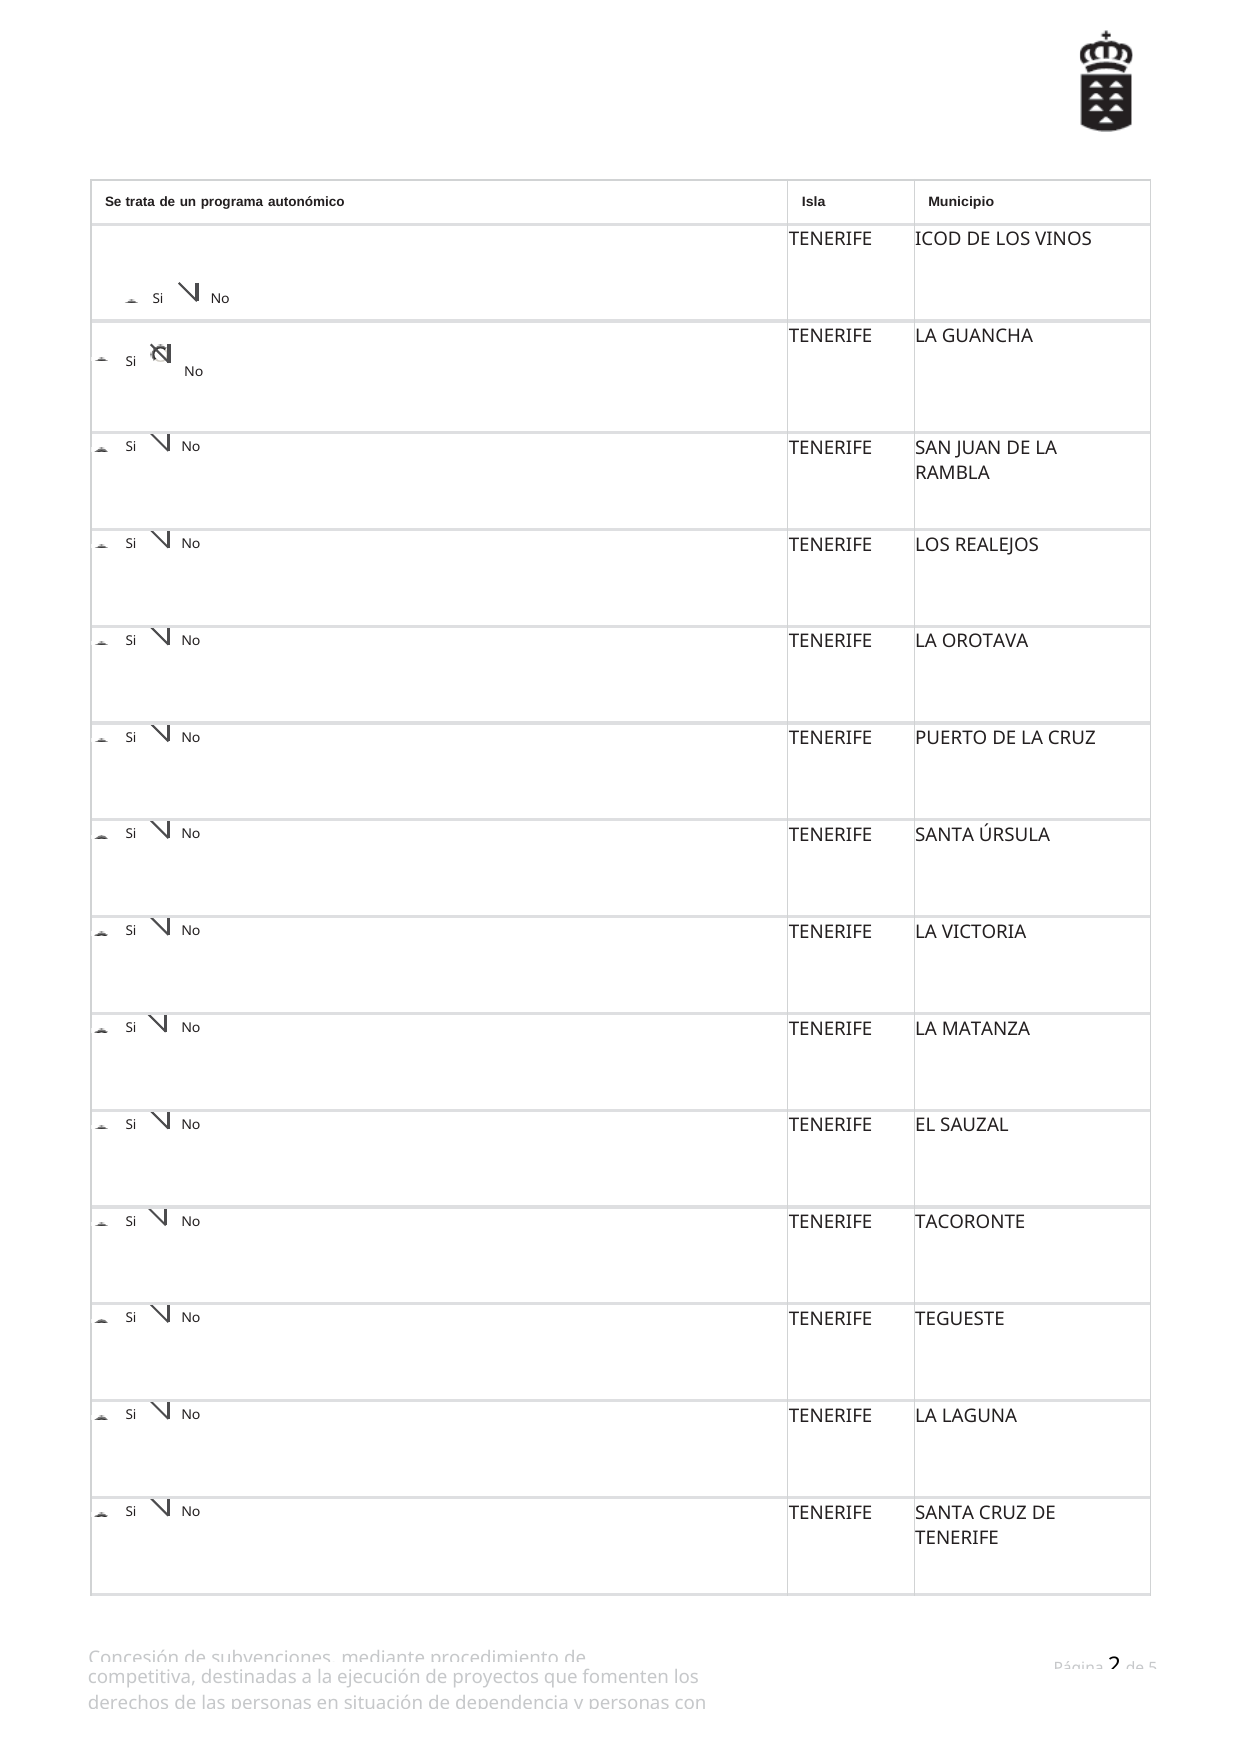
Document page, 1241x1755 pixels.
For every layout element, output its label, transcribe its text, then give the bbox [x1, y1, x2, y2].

table_cell [92, 1402, 112, 1496]
table_cell No [180, 531, 207, 624]
table_cell [208, 1402, 238, 1496]
table_cell [152, 1015, 164, 1027]
table_cell [150, 434, 179, 528]
table_cell [208, 1015, 238, 1108]
table_cell No [180, 434, 207, 528]
table_cell [239, 1499, 787, 1593]
table_header Municipio [915, 181, 1150, 222]
table_cell [239, 531, 787, 624]
table_cell TENERIFE [788, 1305, 914, 1399]
table_cell [92, 1499, 112, 1593]
table_cell [180, 226, 207, 319]
table_cell [92, 226, 112, 319]
table_cell LA LAGUNA [915, 1402, 1150, 1496]
table_cell Si [112, 1499, 150, 1593]
table_cell [92, 628, 112, 721]
table_cell LA MATANZA [915, 1015, 1150, 1108]
table_cell [239, 434, 787, 528]
table_cell LA VICTORIA [915, 918, 1150, 1012]
table_cell [208, 821, 238, 915]
table_cell TEGUESTE [915, 1305, 1150, 1399]
table_cell No [180, 1305, 207, 1399]
table_cell [208, 628, 238, 721]
table_cell [208, 725, 238, 818]
table_cell Si [112, 1112, 150, 1205]
table_cell Si [150, 226, 179, 319]
table_cell No [180, 1209, 207, 1302]
table_cell [155, 725, 167, 737]
table_cell PUERTO DE LA CRUZ [915, 725, 1150, 818]
table_cell No [180, 725, 207, 818]
table_cell Si [112, 628, 150, 721]
table_cell [239, 1015, 787, 1108]
table_cell No [180, 1112, 207, 1205]
table_cell No [180, 323, 207, 431]
table_cell [152, 1209, 164, 1221]
table_cell [208, 1499, 238, 1593]
table_cell TACORONTE [915, 1209, 1150, 1302]
table_cell [92, 434, 112, 528]
table_cell [150, 725, 179, 818]
table_cell [239, 323, 787, 431]
table_cell Si [112, 1305, 150, 1399]
table_cell TENERIFE [788, 531, 914, 624]
table_cell [155, 918, 167, 930]
table_cell [150, 1209, 179, 1302]
table_cell [92, 323, 112, 431]
table_cell No [180, 628, 207, 721]
table_cell LA GUANCHA [915, 323, 1150, 431]
table_cell TENERIFE [788, 1499, 914, 1593]
table_cell TENERIFE [788, 821, 914, 915]
table_cell Si [112, 1015, 150, 1108]
table_cell [92, 821, 112, 915]
table_cell TENERIFE [788, 628, 914, 721]
table_cell [239, 918, 787, 1012]
table_cell TENERIFE [788, 725, 914, 818]
table_cell [239, 628, 787, 721]
table_cell [155, 1112, 167, 1124]
table_cell Si [112, 434, 150, 528]
table_cell [112, 226, 150, 319]
table_cell TENERIFE [788, 226, 914, 319]
table_cell [208, 323, 238, 431]
table_cell Si [112, 531, 150, 624]
table_cell [150, 1015, 179, 1108]
table_cell [208, 1305, 238, 1399]
table_cell LOS REALEJOS [915, 531, 1150, 624]
table_cell TENERIFE [788, 1112, 914, 1205]
table_cell [150, 1112, 179, 1205]
table_cell Si [112, 1209, 150, 1302]
table_cell [155, 1499, 167, 1511]
table_cell No [208, 226, 238, 319]
table_cell [92, 1209, 112, 1302]
table_cell SAN JUAN DE LA RAMBLA [915, 434, 1150, 528]
table_cell ICOD DE LOS VINOS [915, 226, 1150, 319]
table_header Se trata de un programa autonómico [92, 181, 787, 222]
table_cell TENERIFE [788, 323, 914, 431]
table_cell No [180, 1015, 207, 1108]
table_cell [208, 918, 238, 1012]
table_cell [150, 531, 179, 624]
table_cell TENERIFE [788, 1402, 914, 1496]
table_cell [150, 323, 179, 431]
table_cell SANTA ÚRSULA [915, 821, 1150, 915]
table_cell [155, 628, 167, 640]
table_cell [154, 434, 167, 447]
table_header Isla [788, 181, 914, 222]
table_cell [239, 821, 787, 915]
table_cell [208, 1209, 238, 1302]
table_cell [92, 1112, 112, 1205]
table_cell [154, 821, 167, 834]
table_cell LA OROTAVA [915, 628, 1150, 721]
table_cell [239, 226, 787, 319]
table_cell EL SAUZAL [915, 1112, 1150, 1205]
table_cell No [180, 918, 207, 1012]
table_cell [150, 1305, 179, 1399]
table_cell No [180, 1499, 207, 1593]
table_cell [239, 725, 787, 818]
table_cell Si [112, 918, 150, 1012]
table_cell [150, 628, 179, 721]
table_cell [92, 531, 112, 624]
table_cell Si [112, 1402, 150, 1496]
table_cell [239, 1209, 787, 1302]
table_cell [239, 1402, 787, 1496]
table_cell [155, 531, 167, 543]
table_cell [150, 918, 179, 1012]
table_cell [150, 1402, 179, 1496]
table_cell [208, 1112, 238, 1205]
table_cell SANTA CRUZ DE TENERIFE [915, 1499, 1150, 1593]
table_cell [92, 918, 112, 1012]
table_cell [150, 1499, 179, 1593]
table_cell TENERIFE [788, 434, 914, 528]
table_cell [92, 1015, 112, 1108]
table_cell Si [112, 323, 150, 431]
table_cell [154, 1305, 167, 1318]
table_cell TENERIFE [788, 1209, 914, 1302]
table_cell Si [112, 821, 150, 915]
table_cell [208, 531, 238, 624]
table_cell [239, 1305, 787, 1399]
table_cell [239, 1112, 787, 1205]
table_cell [154, 1402, 167, 1415]
table_cell TENERIFE [788, 918, 914, 1012]
table_cell [92, 1305, 112, 1399]
table_cell No [180, 821, 207, 915]
table_cell No [180, 1402, 207, 1496]
table_cell [208, 434, 238, 528]
table_cell Si [112, 725, 150, 818]
table_cell TENERIFE [788, 1015, 914, 1108]
table_cell [92, 725, 112, 818]
table_cell [150, 821, 179, 915]
